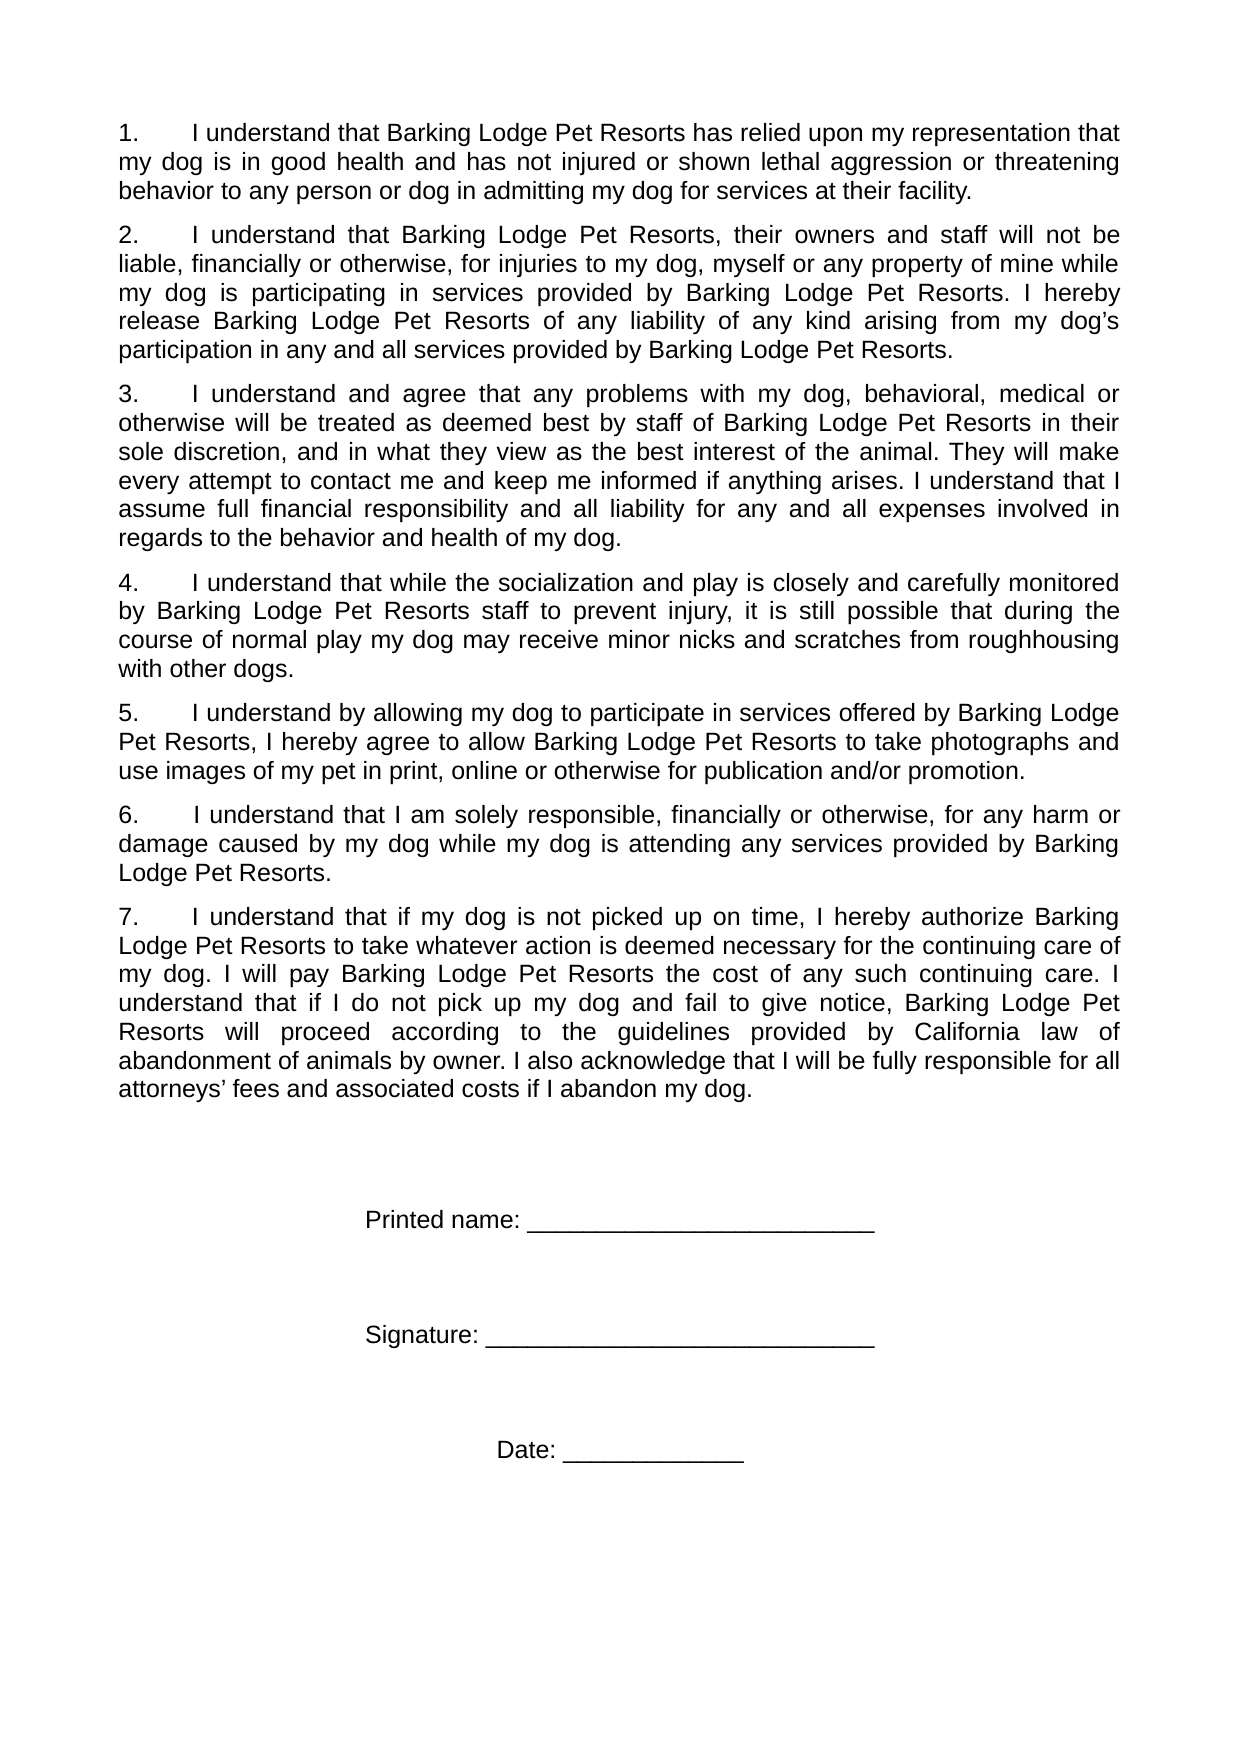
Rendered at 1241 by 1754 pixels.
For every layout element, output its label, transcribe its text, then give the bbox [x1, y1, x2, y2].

text Signature: ____________________________ [118, 1320, 1122, 1349]
text Date: _____________ [118, 1435, 1122, 1464]
text 4. I understand that while the socialization and play is closely and carefully monitored by Barking Lodge Pet Resorts staff to prevent injury, it is still possible that during the course of normal play my dog may receive minor nicks and scratches from roughhousing with other dogs. [118, 567, 1122, 682]
list 7. I understand that if my dog is not picked up on time, I hereby authorize Barking Lodge Pet Resorts to take whatever action is deemed necessary for the continuing care of my dog. I will pay Barking Lodge Pet Resorts the cost of any such continuing care. I understand that if I do not pick up my dog and fail to give notice, Barking Lodge Pet Resorts will proceed according to the guidelines provided by California law of abandonment of animals by owner. I also acknowledge that I will be fully responsible for all attorneys’ fees and associated costs if I abandon my dog. [118, 902, 1122, 1103]
text 3. I understand and agree that any problems with my dog, behavioral, medical or otherwise will be treated as deemed best by staff of Barking Lodge Pet Resorts in their sole discretion, and in what they view as the best interest of the animal. They will make every attempt to contact me and keep me informed if anything arises. I understand that I assume full financial responsibility and all liability for any and all expenses involved in regards to the behavior and health of my dog. [118, 379, 1122, 552]
text 2. I understand that Barking Lodge Pet Resorts, their owners and staff will not be liable, financially or otherwise, for injuries to my dog, myself or any property of mine while my dog is participating in services provided by Barking Lodge Pet Resorts. I hereby release Barking Lodge Pet Resorts of any liability of any kind arising from my dog’s participation in any and all services provided by Barking Lodge Pet Resorts. [118, 220, 1122, 364]
text Printed name: _________________________ [118, 1205, 1122, 1234]
list I understand that I am solely responsible, financially or otherwise, for any harm or damage caused by my dog while my dog is attending any services provided by Barking Lodge Pet Resorts. [118, 800, 1122, 886]
text 5. I understand by allowing my dog to participate in services offered by Barking Lodge Pet Resorts, I hereby agree to allow Barking Lodge Pet Resorts to take photographs and use images of my pet in print, online or otherwise for publication and/or promotion. [118, 698, 1122, 784]
text 1. I understand that Barking Lodge Pet Resorts has relied upon my representation that my dog is in good health and has not injured or shown lethal aggression or threatening behavior to any person or dog in admitting my dog for services at their facility. [118, 118, 1122, 204]
